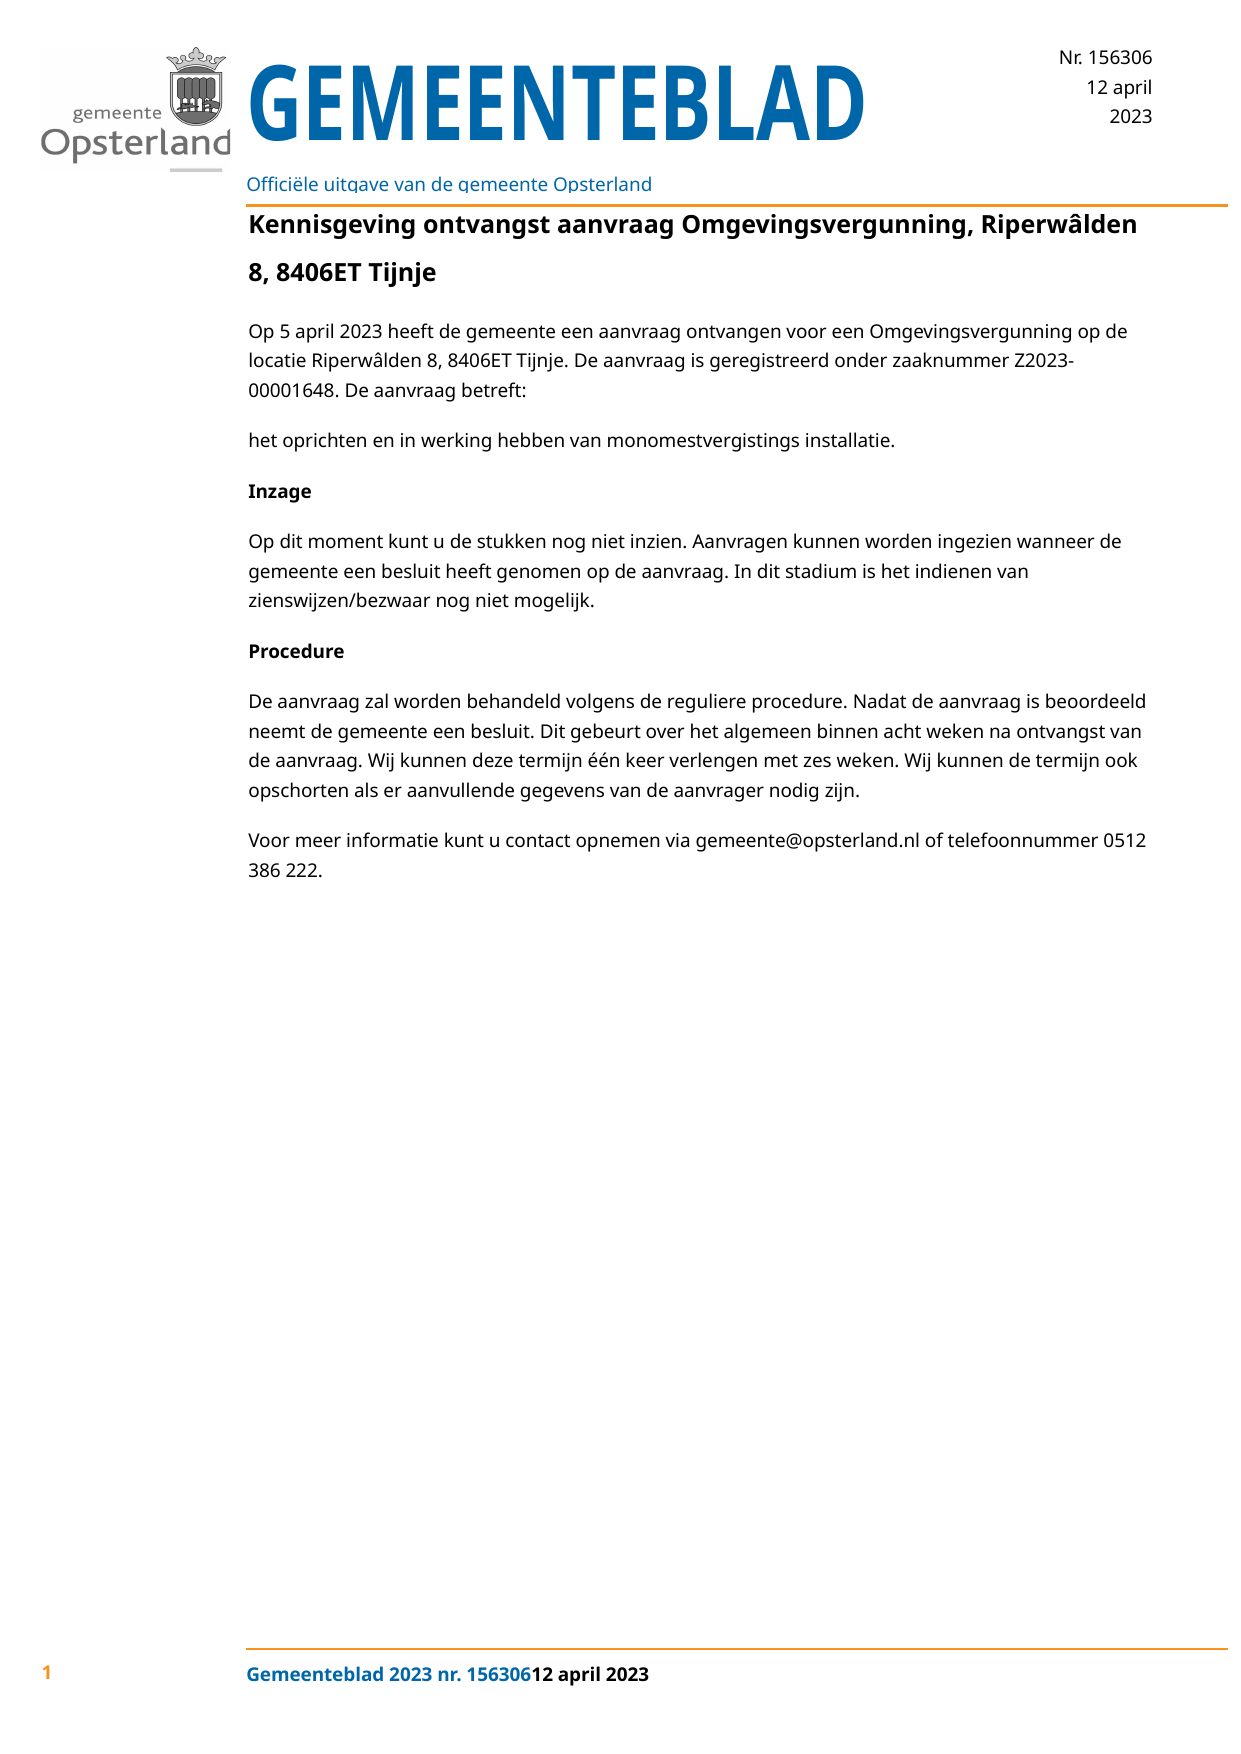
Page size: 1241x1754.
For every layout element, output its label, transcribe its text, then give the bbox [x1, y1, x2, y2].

text Inzage [248, 478, 1152, 504]
text Voor meer informatie kunt u contact opnemen via gemeente@opsterland.nl of telefoonnummer 0512 386 222. [248, 827, 1152, 883]
text Op dit moment kunt u de stukken nog niet inzien. Aanvragen kunnen worden ingezien wanneer de gemeente een besluit heeft genomen op de aanvraag. In dit stadium is het indienen van zienswijzen/bezwaar nog niet mogelijk. [248, 528, 1152, 613]
text De aanvraag zal worden behandeld volgens de reguliere procedure. Nadat de aanvraag is beoordeeld neemt de gemeente een besluit. Dit gebeurt over het algemeen binnen acht weken na ontvangst van de aanvraag. Wij kunnen deze termijn één keer verlengen met zes weken. Wij kunnen de termijn ook opschorten als er aanvullende gegevens van de aanvrager nodig zijn. [248, 688, 1152, 803]
text het oprichten en in werking hebben van monomestvergistings installatie. [248, 427, 1152, 453]
text Procedure [248, 638, 1152, 664]
picture [41, 47, 231, 172]
text Op 5 april 2023 heeft de gemeente een aanvraag ontvangen voor een Omgevingsvergunning op de locatie Riperwâlden 8, 8406ET Tijnje. De aanvraag is geregistreerd onder zaaknummer Z2023-00001648. De aanvraag betreft: [248, 318, 1152, 403]
text Kennisgeving ontvangst aanvraag Omgevingsvergunning, Riperwâlden 8, 8406ET Tijnje [248, 207, 1152, 288]
